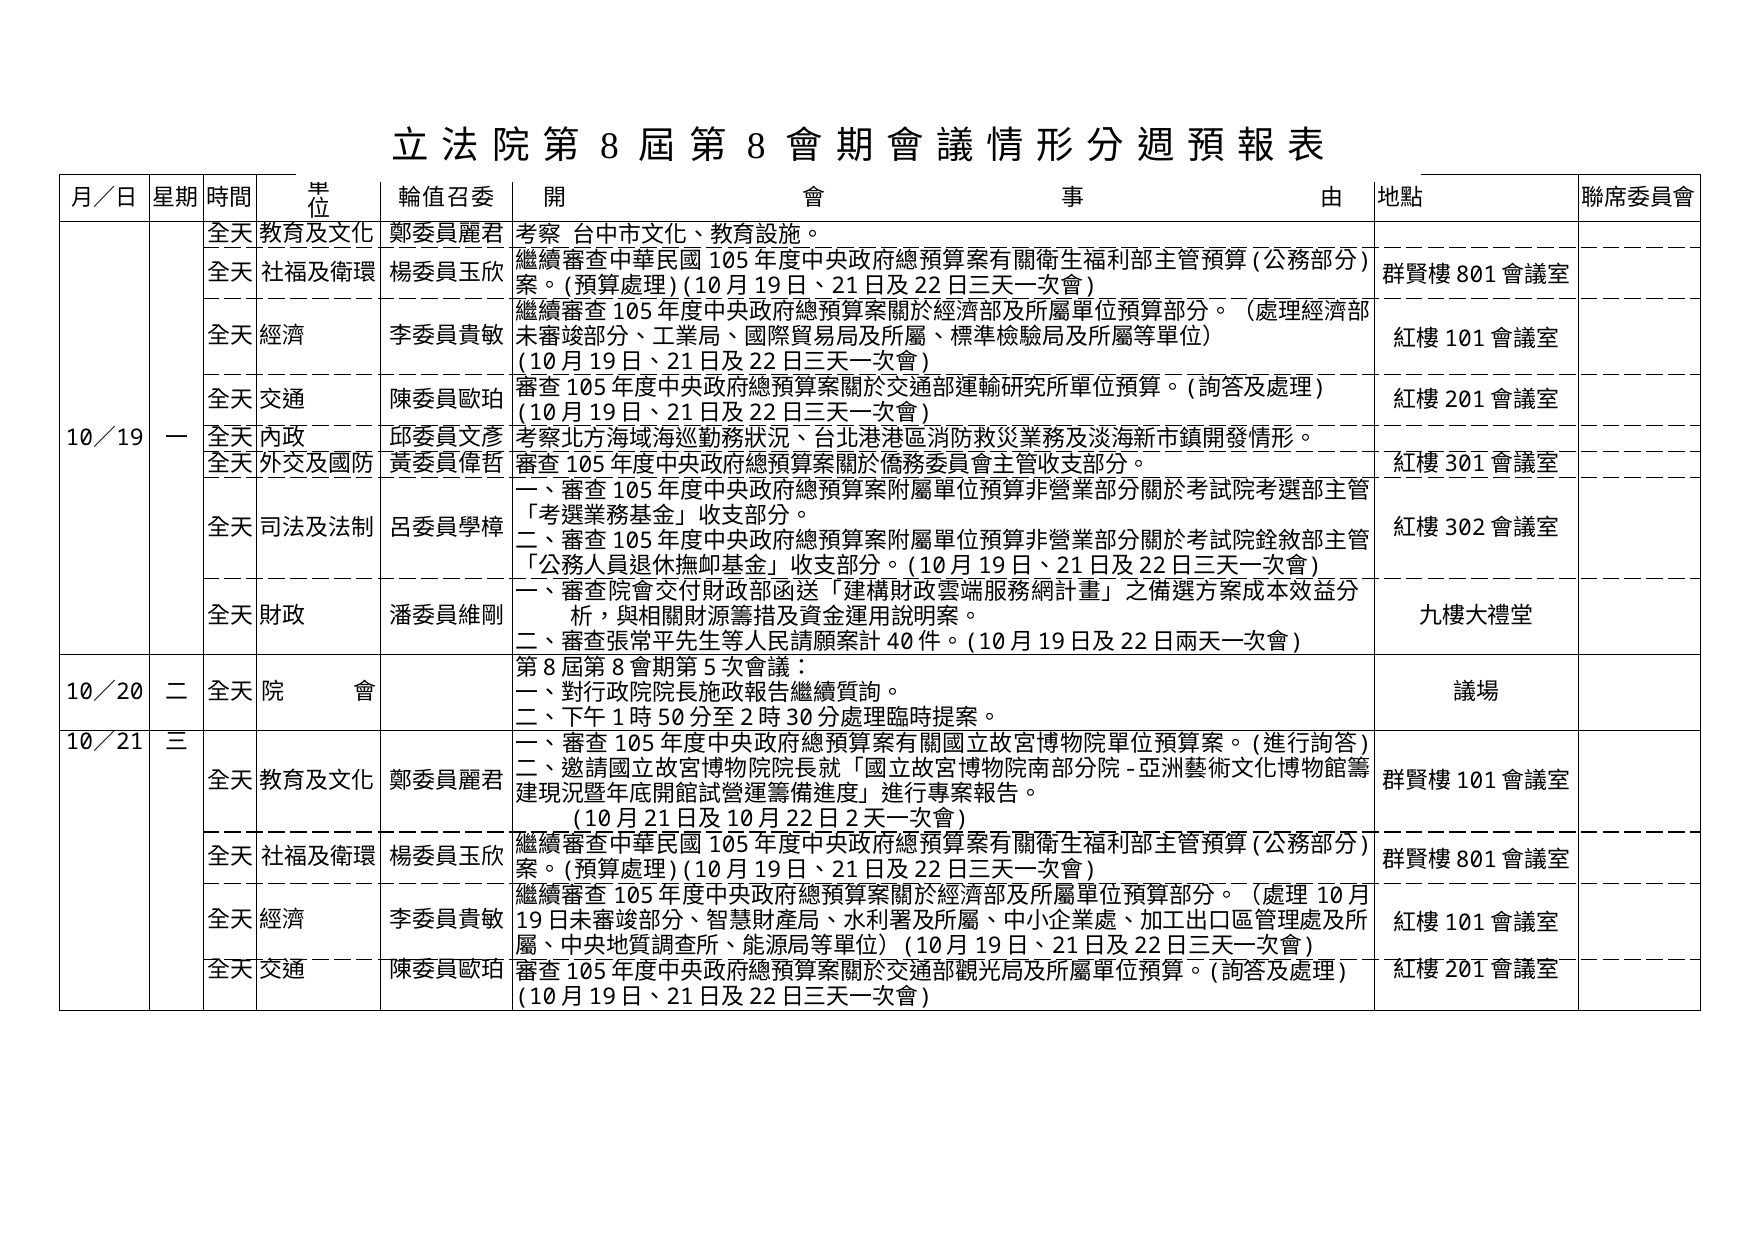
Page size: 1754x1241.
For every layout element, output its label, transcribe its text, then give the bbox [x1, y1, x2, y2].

table_cell 李委員貴敏 [381, 883, 512, 958]
table_cell 呂委員學樟 [381, 477, 512, 578]
table_cell [1579, 959, 1700, 1009]
table_cell 楊委員玉欣 [381, 831, 512, 882]
table_header 月／日 [60, 175, 149, 221]
table_cell 二 [150, 655, 203, 730]
table_cell [1375, 222, 1578, 247]
table_cell 全天 [204, 578, 256, 654]
table_cell 議場 [1375, 655, 1578, 730]
table_cell 一、審查105年度中央政府總預算案有關國立故宮博物院單位預算案。(進行詢答)二、邀請國立故宮博物院院長就「國立故宮博物院南部分院-亞洲藝術文化博物館籌 建現況暨年底開館試營運籌備進度」進行專案報告。 (10月21日及10月22日2天一次會) [513, 731, 1374, 831]
table_cell 司法及法制 [257, 477, 380, 578]
table_cell 繼續審查中華民國105年度中央政府總預算案有關衛生福利部主管預算(公務部分)案。(預算處理)(10月19日、21日及22日三天一次會) [513, 247, 1374, 298]
table_cell 紅樓302會議室 [1375, 477, 1578, 578]
table_cell 審查105年度中央政府總預算案關於交通部運輸研究所單位預算。(詢答及處理) (10月19日、21日及22日三天一次會) [513, 374, 1374, 425]
table_cell 邱委員文彥 [381, 425, 512, 451]
table_cell 教育及文化 [257, 222, 380, 247]
table_cell 全天 [204, 477, 256, 578]
table_cell 潘委員維剛 [381, 578, 512, 654]
table_cell 10／20 [60, 655, 149, 730]
table_cell 一、審查院會交付財政部函送「建構財政雲端服務網計畫」之備選方案成本效益分 析，與相關財源籌措及資金運用說明案。 二、審查張常平先生等人民請願案計40件。(10月19日及22日兩天一次會) [513, 578, 1374, 654]
table_cell 考察 台中市文化、教育設施。 [513, 222, 1374, 247]
table_cell 鄭委員麗君 [381, 731, 512, 831]
table_cell 10／21 [60, 731, 149, 1009]
table_cell 社福及衛環 [257, 247, 380, 298]
table_cell 全天 [204, 425, 256, 451]
table_cell 陳委員歐珀 [381, 959, 512, 1009]
table_cell 紅樓101會議室 [1375, 883, 1578, 958]
table_cell 交通 [257, 959, 380, 1009]
table_cell 全天 [204, 451, 256, 477]
table_cell 全天 [204, 222, 256, 247]
table_cell 審查105年度中央政府總預算案關於交通部觀光局及所屬單位預算。(詢答及處理) (10月19日、21日及22日三天一次會) [513, 959, 1374, 1009]
table_cell 全天 [204, 655, 256, 730]
table_cell [1579, 731, 1700, 831]
table_cell [1579, 222, 1700, 247]
table_cell [1579, 247, 1700, 298]
table_cell 內政 [257, 425, 380, 451]
table_cell 全天 [204, 247, 256, 298]
table_cell 繼續審查中華民國105年度中央政府總預算案有關衛生福利部主管預算(公務部分)案。(預算處理)(10月19日、21日及22日三天一次會) [513, 831, 1374, 882]
table_cell 經濟 [257, 298, 380, 374]
table_cell 一 [150, 222, 203, 654]
table_cell 三 [150, 731, 203, 1009]
table_cell 紅樓301會議室 [1375, 451, 1578, 477]
table_cell 考察北方海域海巡勤務狀況、台北港港區消防救災業務及淡海新市鎮開發情形。 [513, 425, 1374, 451]
table_cell 全天 [204, 298, 256, 374]
table_cell [1579, 578, 1700, 654]
table_cell 全天 [204, 959, 256, 1009]
table_cell 社福及衛環 [257, 831, 380, 882]
table_cell 10／19 [60, 222, 149, 654]
table_cell 一、審查105年度中央政府總預算案附屬單位預算非營業部分關於考試院考選部主管 「考選業務基金」收支部分。 二、審查105年度中央政府總預算案附屬單位預算非營業部分關於考試院銓敘部主管 「公務人員退休撫卹基金」收支部分。(10月19日、21日及22日三天一次會) [513, 477, 1374, 578]
table_cell [1579, 477, 1700, 578]
table_cell 繼續審查105年度中央政府總預算案關於經濟部及所屬單位預算部分。（處理10月19日未審竣部分、智慧財產局、水利署及所屬、中小企業處、加工出口區管理處及所屬、中央地質調查所、能源局等單位）(10月19日、21日及22日三天一次會) [513, 883, 1374, 958]
table_cell 全天 [204, 831, 256, 882]
table_header 單 位 [257, 175, 380, 221]
table_header 星期 [150, 175, 203, 221]
table_cell 院 會 [257, 655, 380, 730]
table_cell [1579, 883, 1700, 958]
table_cell 繼續審查105年度中央政府總預算案關於經濟部及所屬單位預算部分。（處理經濟部未審竣部分、工業局、國際貿易局及所屬、標準檢驗局及所屬等單位） (10月19日、21日及22日三天一次會) [513, 298, 1374, 374]
table_cell 紅樓201會議室 [1375, 374, 1578, 425]
table_cell 楊委員玉欣 [381, 247, 512, 298]
table_cell 群賢樓801會議室 [1375, 247, 1578, 298]
table_cell [381, 655, 512, 730]
table_cell 審查105年度中央政府總預算案關於僑務委員會主管收支部分。 [513, 451, 1374, 477]
table_cell 經濟 [257, 883, 380, 958]
table_cell [1375, 425, 1578, 451]
table_cell 群賢樓801會議室 [1375, 831, 1578, 882]
table_cell 交通 [257, 374, 380, 425]
table_header 地點 [1375, 175, 1578, 221]
table_cell 全天 [204, 883, 256, 958]
table_cell 李委員貴敏 [381, 298, 512, 374]
table_cell [1579, 298, 1700, 374]
table_cell [1579, 451, 1700, 477]
table_cell 鄭委員麗君 [381, 222, 512, 247]
table_header 輪值召委 [381, 182, 512, 221]
table_cell 九樓大禮堂 [1375, 578, 1578, 654]
table_cell 紅樓101會議室 [1375, 298, 1578, 374]
table_header 聯席委員會 [1579, 175, 1700, 221]
table_header 時間 [204, 175, 256, 221]
table_cell 第8屆第8會期第5次會議： 一、對行政院院長施政報告繼續質詢。 二、下午1時50分至2時30分處理臨時提案。 [513, 655, 1374, 730]
table_cell 陳委員歐珀 [381, 374, 512, 425]
table_cell 黃委員偉哲 [381, 451, 512, 477]
table_cell [1579, 374, 1700, 425]
table_cell [1579, 831, 1700, 882]
table_cell 外交及國防 [257, 451, 380, 477]
table_cell 全天 [204, 731, 256, 831]
table_cell 紅樓201會議室 [1375, 959, 1578, 1009]
table_cell 群賢樓101會議室 [1375, 731, 1578, 831]
table_cell 財政 [257, 578, 380, 654]
table_cell 全天 [204, 374, 256, 425]
table_cell [1579, 425, 1700, 451]
table_header 開會事由 [513, 182, 1374, 221]
text 立法院第8屆第8會期會議情形分週預報表 [311, 115, 1406, 169]
table_cell 教育及文化 [257, 731, 380, 831]
table_cell [1579, 655, 1700, 730]
